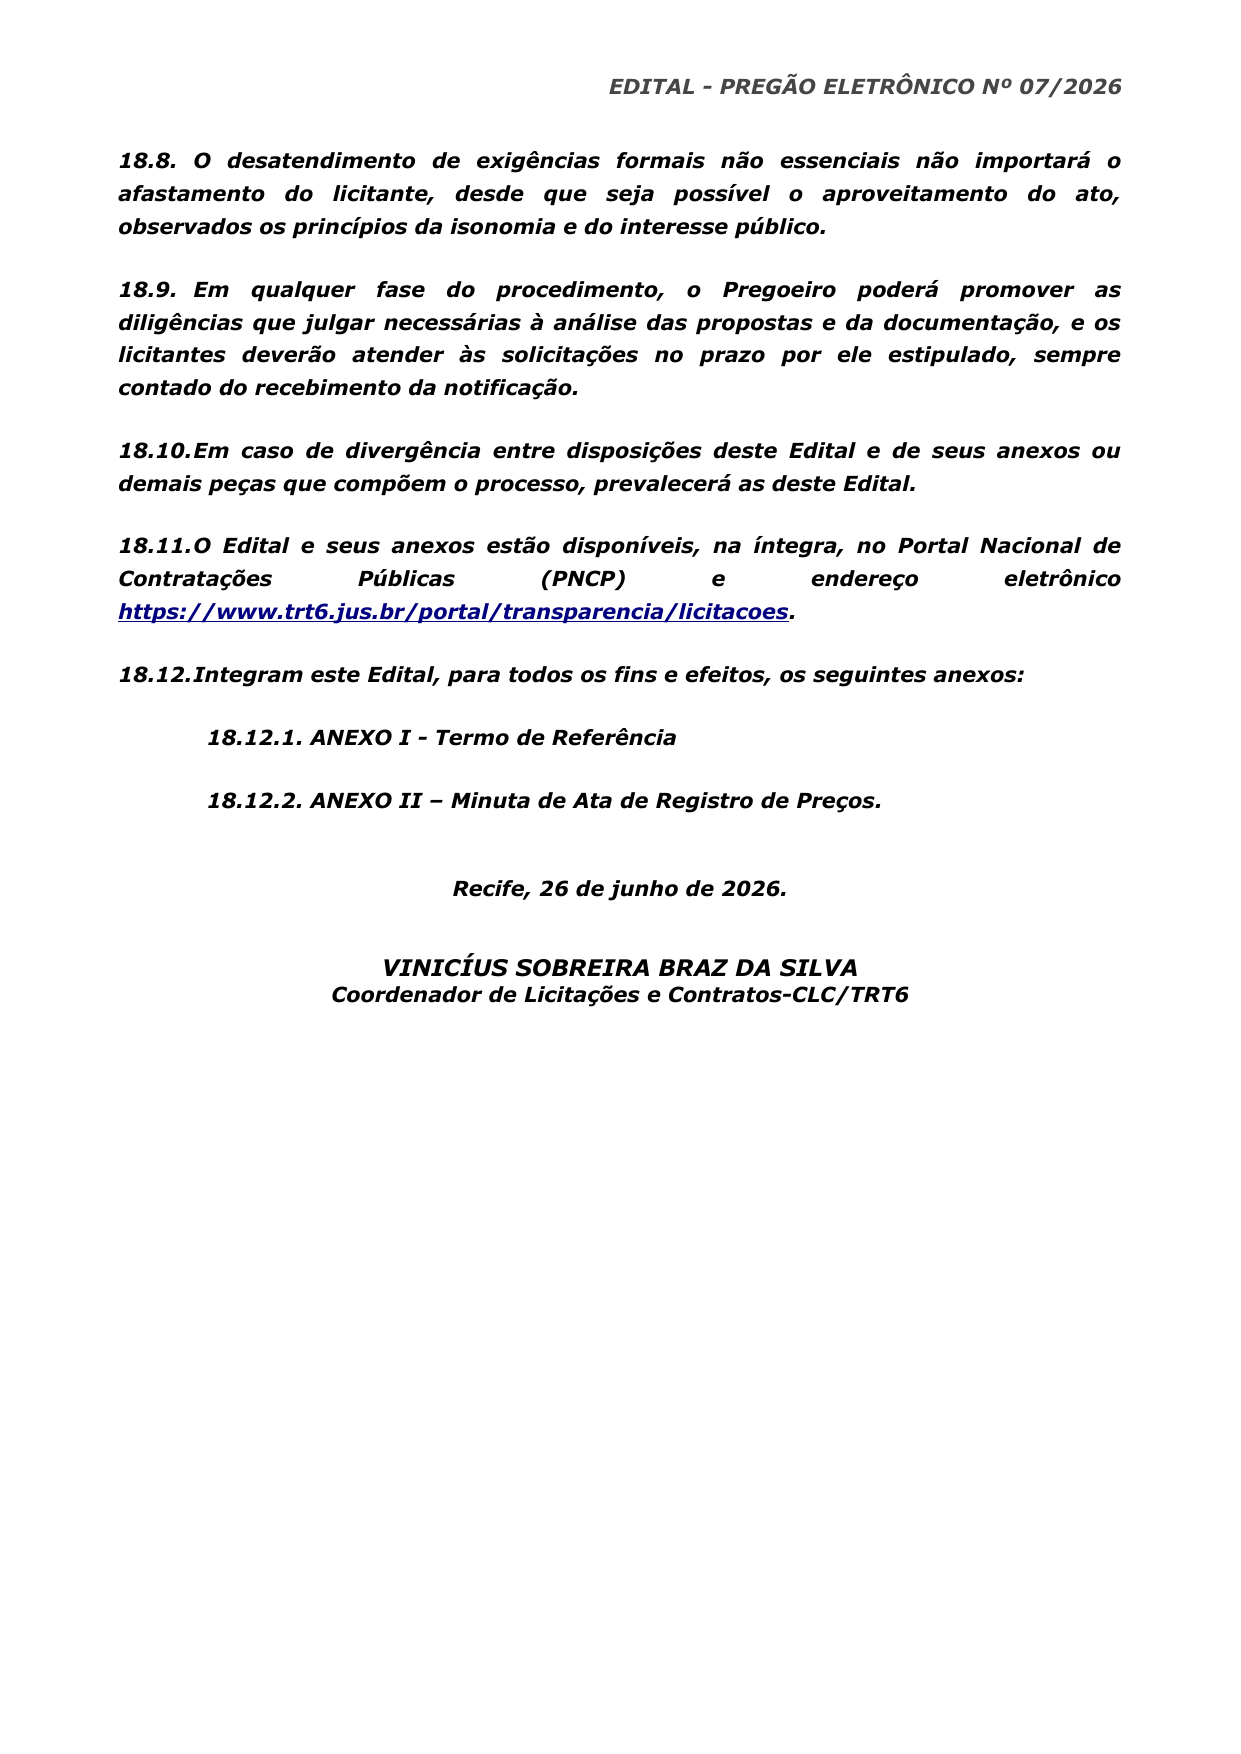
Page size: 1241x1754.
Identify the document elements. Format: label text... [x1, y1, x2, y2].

list O desatendimento de exigências formais não essenciais não importará o afastamento do licitante, desde que seja possível o aproveitamento do ato, observados os princípios da isonomia e do interesse público. [118, 148, 1122, 239]
text Recife, 26 de junho de 2026. [118, 875, 1122, 901]
list ANEXO I - Termo de Referência [207, 724, 1122, 749]
list Em caso de divergência entre disposições deste Edital e de seus anexos ou demais peças que compõem o processo, prevalecerá as deste Edital. [118, 437, 1122, 496]
list O Edital e seus anexos estão disponíveis, na íntegra, no Portal Nacional de Contratações Públicas (PNCP) e endereço eletrônico https://www.trt6.jus.br/portal/transparencia/licitacoes. [118, 533, 1122, 624]
list ANEXO II – Minuta de Ata de Registro de Preços. [207, 787, 1122, 812]
text VINICÍUS SOBREIRA BRAZ DA SILVA [118, 954, 1122, 981]
list Integram este Edital, para todos os fins e efeitos, os seguintes anexos: [118, 661, 1122, 687]
list Em qualquer fase do procedimento, o Pregoeiro poderá promover as diligências que julgar necessárias à análise das propostas e da documentação, e os licitantes deverão atender às solicitações no prazo por ele estipulado, sempre contado do recebimento da notificação. [118, 276, 1122, 400]
text Coordenador de Licitações e Contratos-CLC/TRT6 [118, 981, 1122, 1007]
